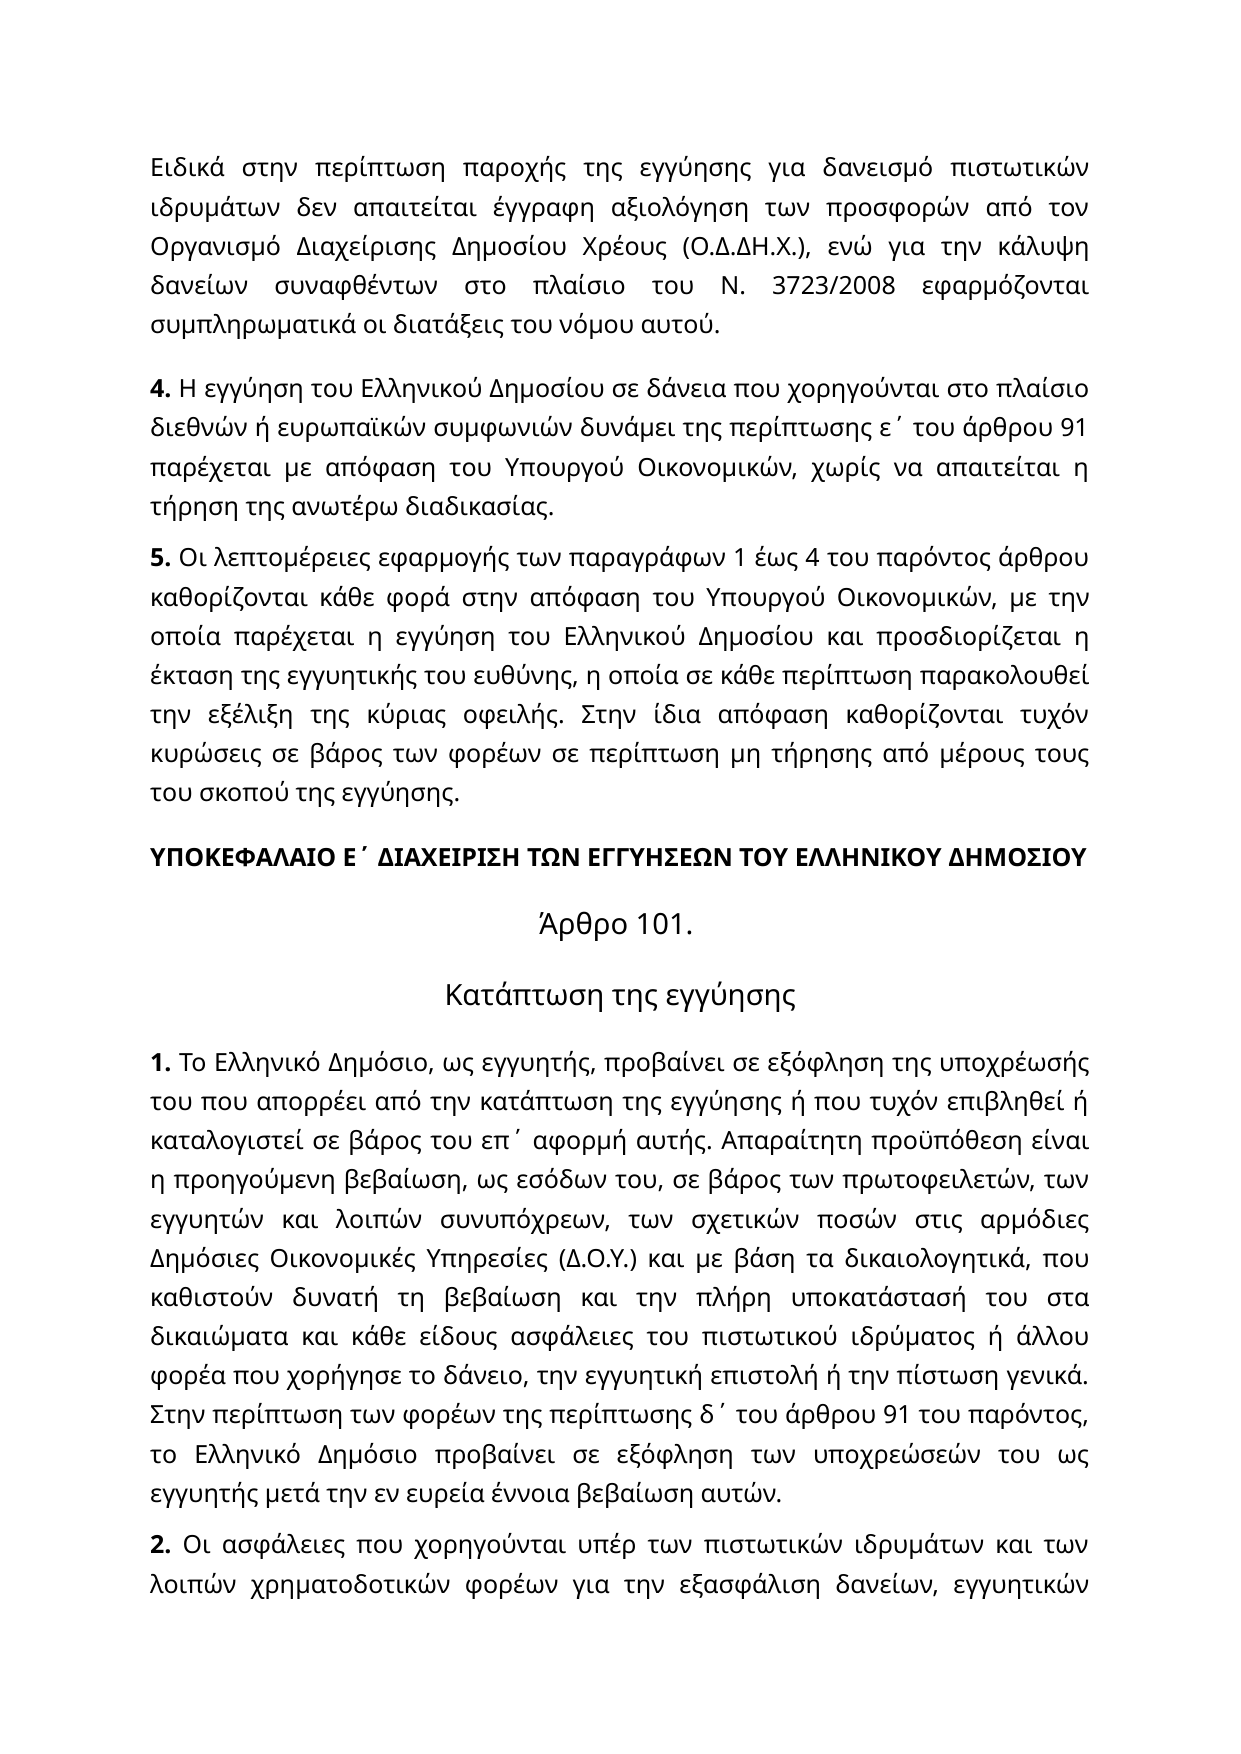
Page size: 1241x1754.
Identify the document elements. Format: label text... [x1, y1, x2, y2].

text 5. Οι λεπτομέρειες εφαρμογής των παραγράφων 1 έως 4 του παρόντος άρθρου καθορίζονται κάθε φορά στην απόφαση του Υπουργού Οικονομικών, με την οποία παρέχεται η εγγύηση του Ελληνικού Δημοσίου και προσδιορίζεται η έκταση της εγγυητικής του ευθύνης, η οποία σε κάθε περίπτωση παρακολουθεί την εξέλιξη της κύριας οφειλής. Στην ίδια απόφαση καθορίζονται τυχόν κυρώσεις σε βάρος των φορέων σε περίπτωση μη τήρησης από μέρους τους του σκοπού της εγγύησης. [150, 540, 1090, 809]
text Ειδικά στην περίπτωση παροχής της εγγύησης για δανεισμό πιστωτικών ιδρυμάτων δεν απαιτείται έγγραφη αξιολόγηση των προσφορών από τον Οργανισμό Διαχείρισης Δημοσίου Χρέους (Ο.Δ.ΔΗ.Χ.), ενώ για την κάλυψη δανείων συναφθέντων στο πλαίσιο του Ν. 3723/2008 εφαρμόζονται συμπληρωματικά οι διατάξεις του νόμου αυτού. [150, 150, 1090, 341]
text ΥΠΟΚΕΦΑΛΑΙΟ Ε΄ ΔΙΑΧΕΙΡΙΣΗ ΤΩΝ ΕΓΓΥΗΣΕΩΝ ΤΟΥ ΕΛΛΗΝΙΚΟΥ ΔΗΜΟΣΙΟΥ [150, 839, 1090, 873]
subtitle Άρθρο 101. [150, 903, 1090, 943]
text 1. Το Ελληνικό Δημόσιο, ως εγγυητής, προβαίνει σε εξόφληση της υποχρέωσής του που απορρέει από την κατάπτωση της εγγύησης ή που τυχόν επιβληθεί ή καταλογιστεί σε βάρος του επ΄ αφορμή αυτής. Απαραίτητη προϋπόθεση είναι η προηγούμενη βεβαίωση, ως εσόδων του, σε βάρος των πρωτοφειλετών, των εγγυητών και λοιπών συνυπόχρεων, των σχετικών ποσών στις αρμόδιες Δημόσιες Οικονομικές Υπηρεσίες (Δ.Ο.Υ.) και με βάση τα δικαιολογητικά, που καθιστούν δυνατή τη βεβαίωση και την πλήρη υποκατάστασή του στα δικαιώματα και κάθε είδους ασφάλειες του πιστωτικού ιδρύματος ή άλλου φορέα που χορήγησε το δάνειο, την εγγυητική επιστολή ή την πίστωση γενικά. Στην περίπτωση των φορέων της περίπτωσης δ΄ του άρθρου 91 του παρόντος, το Ελληνικό Δημόσιο προβαίνει σε εξόφληση των υποχρεώσεών του ως εγγυητής μετά την εν ευρεία έννοια βεβαίωση αυτών. [150, 1044, 1090, 1509]
text 4. Η εγγύηση του Ελληνικού Δημοσίου σε δάνεια που χορηγούνται στο πλαίσιο διεθνών ή ευρωπαϊκών συμφωνιών δυνάμει της περίπτωσης ε΄ του άρθρου 91 παρέχεται με απόφαση του Υπουργού Οικονομικών, χωρίς να απαιτείται η τήρηση της ανωτέρω διαδικασίας. [150, 371, 1090, 522]
subtitle Κατάπτωση της εγγύησης [150, 974, 1090, 1014]
text 2. Οι ασφάλειες που χορηγούνται υπέρ των πιστωτικών ιδρυμάτων και των λοιπών χρηματοδοτικών φορέων για την εξασφάλιση δανείων, εγγυητικών [150, 1527, 1090, 1600]
